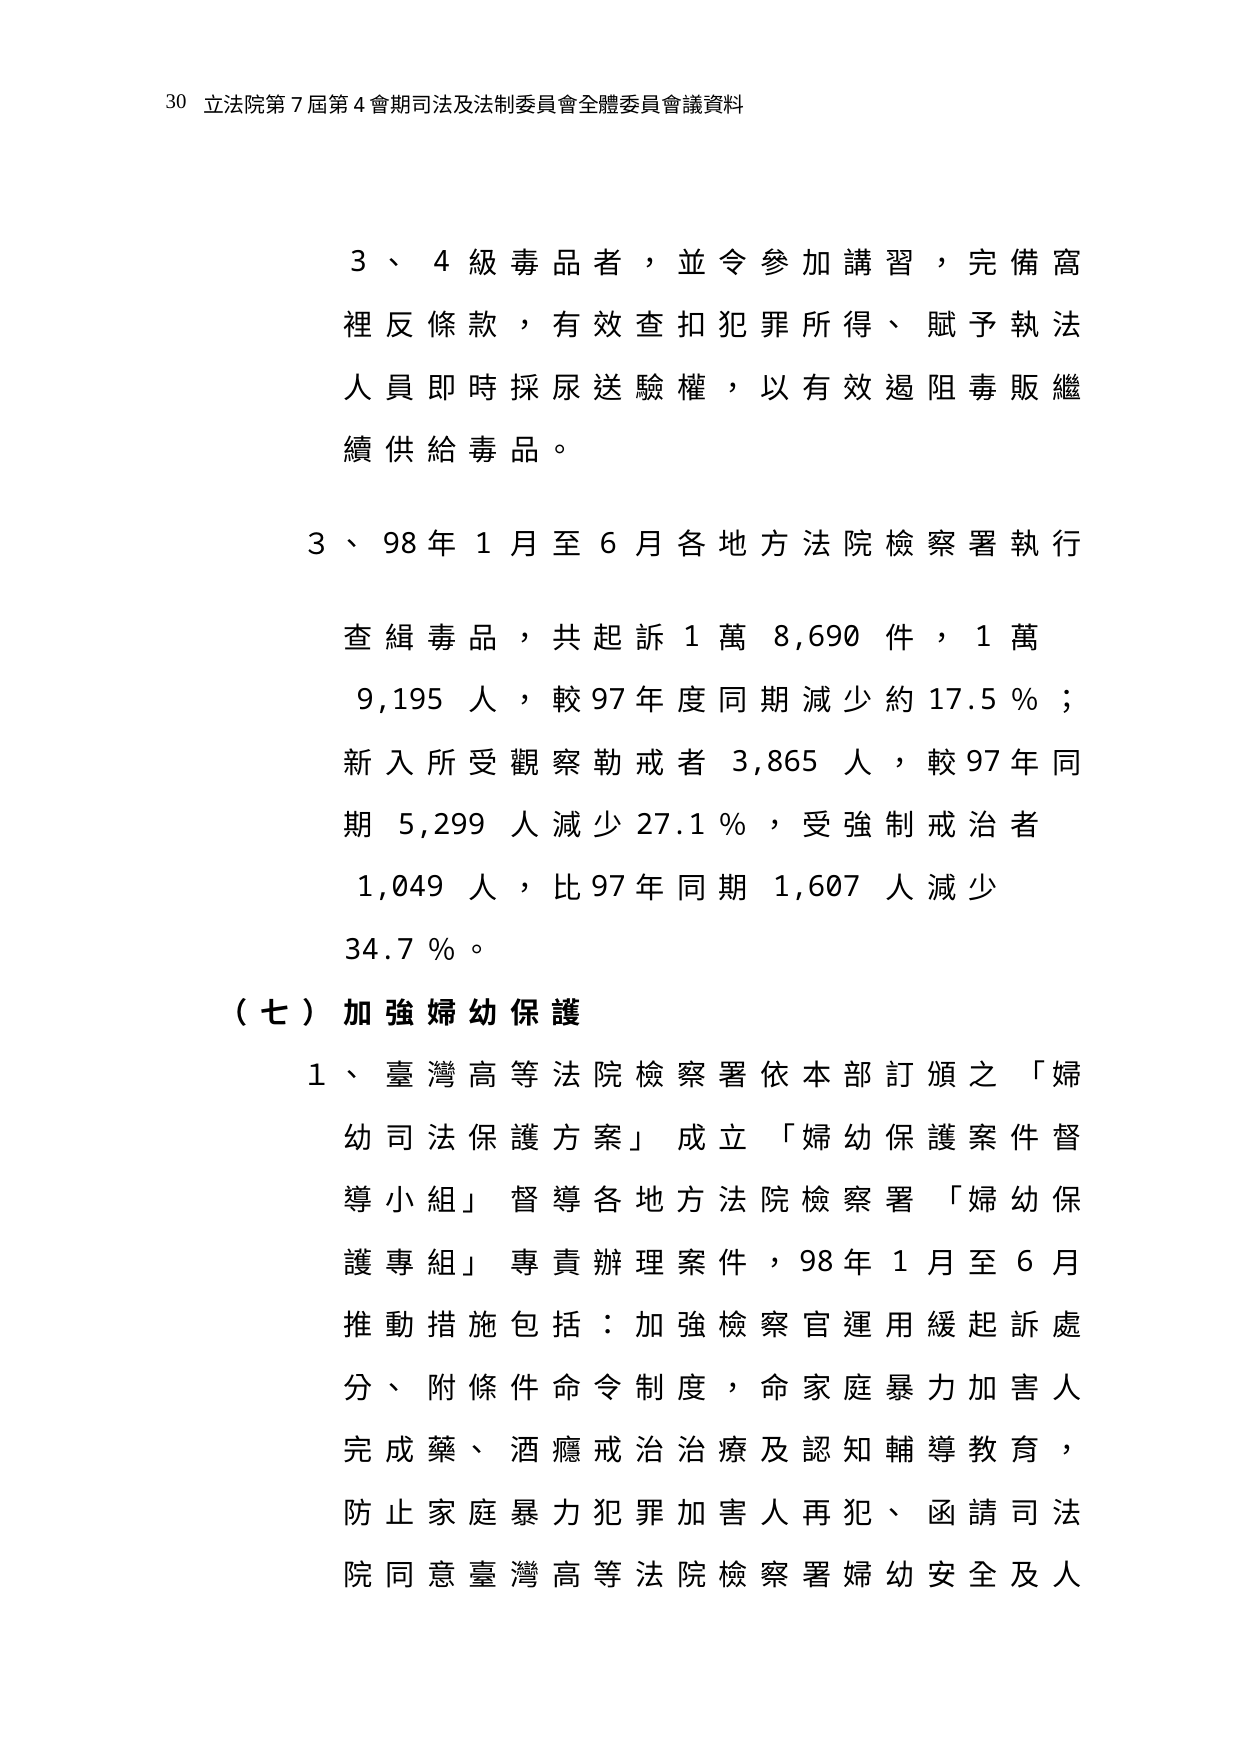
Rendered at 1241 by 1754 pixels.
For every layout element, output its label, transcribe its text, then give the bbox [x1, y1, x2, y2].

text （七）加強婦幼保護 [199, 969, 1087, 1031]
text １、臺灣高等法院檢察署依本部訂頒之「婦幼司法保護方案」成立「婦幼保護案件督導小組」督導各地方法院檢察署「婦幼保護專組」專責辦理案件，98年1月至6月推動措施包括：加強檢察官運用緩起訴處分、附條件命令制度，命家庭暴力加害人完成藥、酒癮戒治治療及認知輔導教育，防止家庭暴力犯罪加害人再犯、函請司法院同意臺灣高等法院檢察署婦幼安全及人 [258, 1031, 1087, 1594]
text 3、4級毒品者，並令參加講習，完備窩裡反條款，有效查扣犯罪所得、賦予執法人員即時採尿送驗權，以有效遏阻毒販繼續供給毒品。 [258, 219, 1087, 469]
text ３、98年1月至6月各地方法院檢察署執行查緝毒品，共起訴1萬8,690件，1萬9,195人，較97年度同期減少約17.5％；新入所受觀察勒戒者3,865人，較97年同期5,299人減少27.1％，受強制戒治者1,049人，比97年同期1,607人減少34.7％。 [258, 469, 1087, 969]
